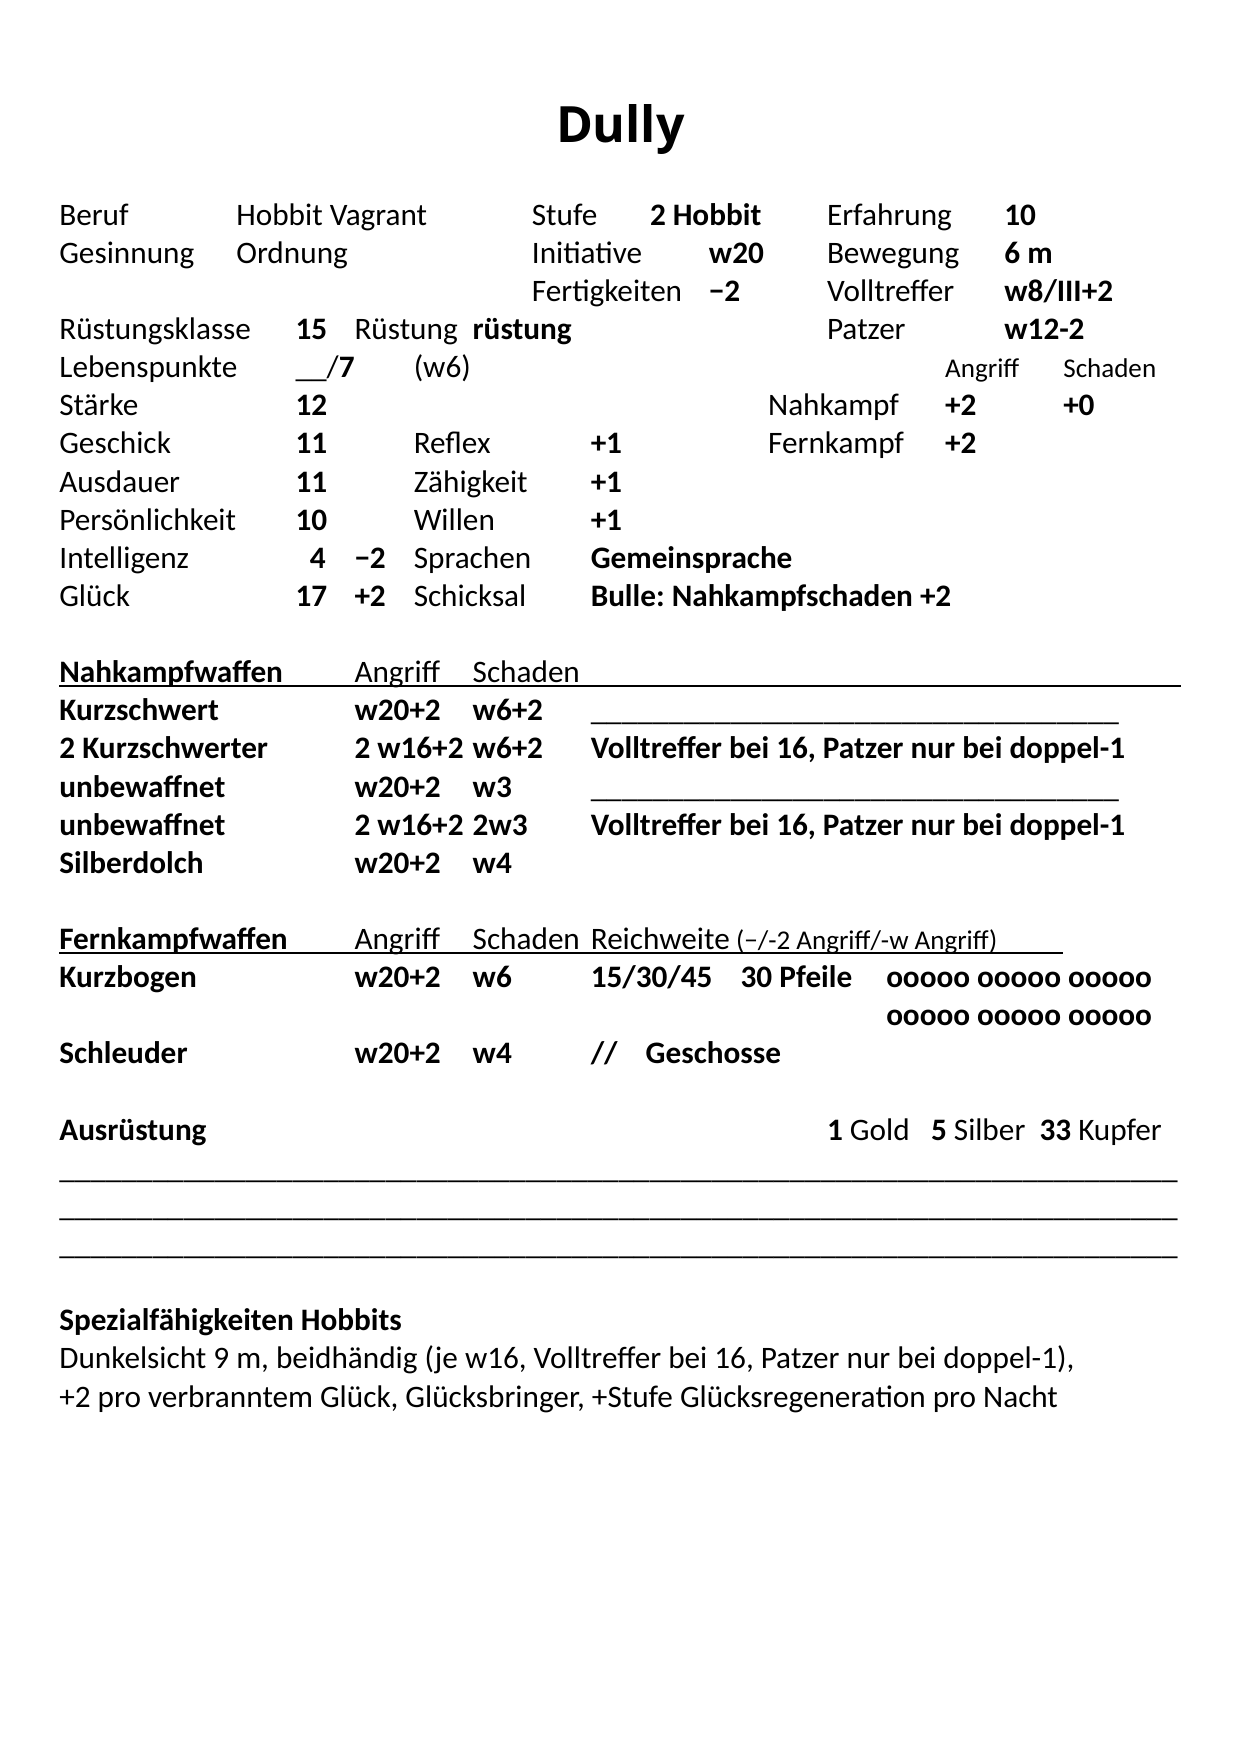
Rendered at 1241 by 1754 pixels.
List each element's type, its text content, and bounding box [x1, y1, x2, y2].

text 2 Kurzschwerter 2 w16+2 w6+2 Volltreffer bei 16, Patzer nur bei doppel-1 [59, 728, 1181, 767]
text Schleuder w20+2 w4 // Geschosse [59, 1033, 1181, 1072]
text ________________________________________________________________________ [59, 1224, 1181, 1262]
text Rüstungsklasse 15 Rüstung rüstung Patzer w12-2 [59, 309, 1181, 347]
text Fernkampfwaffen Angriff Schaden Reichweite (−/-2 Angriff/-w Angriff) [59, 919, 1181, 957]
text Kurzschwert w20+2 w6+2 __________________________________ [59, 690, 1181, 728]
text unbewaffnet 2 w16+2 2w3 Volltreffer bei 16, Patzer nur bei doppel-1 [59, 805, 1181, 843]
text Kurzbogen w20+2 w6 15/30/45 30 Pfeile ooooo ooooo ooooo [59, 957, 1181, 995]
text Gesinnung Ordnung Initiative w20 Bewegung 6 m [59, 233, 1181, 271]
text unbewaffnet w20+2 w3 __________________________________ [59, 767, 1181, 805]
text Lebenspunkte __/7 (w6) Angriff Schaden [59, 347, 1181, 385]
text Geschick 11 Reflex +1 Fernkampf +2 [59, 423, 1181, 462]
text Ausrüstung 1 Gold 5 Silber 33 Kupfer [59, 1110, 1181, 1148]
text Spezialfähigkeiten Hobbits [59, 1300, 1181, 1338]
text Intelligenz 4 −2 Sprachen Gemeinsprache [59, 538, 1181, 576]
text Ausdauer 11 Zähigkeit +1 [59, 462, 1181, 500]
text Stärke 12 Nahkampf +2 +0 [59, 385, 1181, 423]
text Beruf Hobbit Vagrant Stufe 2 Hobbit Erfahrung 10 [59, 195, 1181, 233]
text ________________________________________________________________________________________________________________________________________________ [59, 1148, 1181, 1224]
text Silberdolch w20+2 w4 [59, 843, 1181, 881]
text Dunkelsicht 9 m, beidhändig (je w16, Volltreffer bei 16, Patzer nur bei doppel-1), [59, 1338, 1181, 1377]
text Nahkampfwaffen Angriff Schaden [59, 652, 1181, 685]
text Dully [59, 88, 1181, 157]
text Fertigkeiten −2 Volltreffer w8/III+2 [59, 271, 1181, 309]
text ooooo ooooo ooooo [59, 995, 1181, 1033]
text Persönlichkeit 10 Willen +1 [59, 500, 1181, 538]
text +2 pro verbranntem Glück, Glücksbringer, +Stufe Glücksregeneration pro Nacht [59, 1377, 1181, 1415]
text Glück 17 +2 Schicksal Bulle: Nahkampfschaden +2 [59, 576, 1181, 614]
